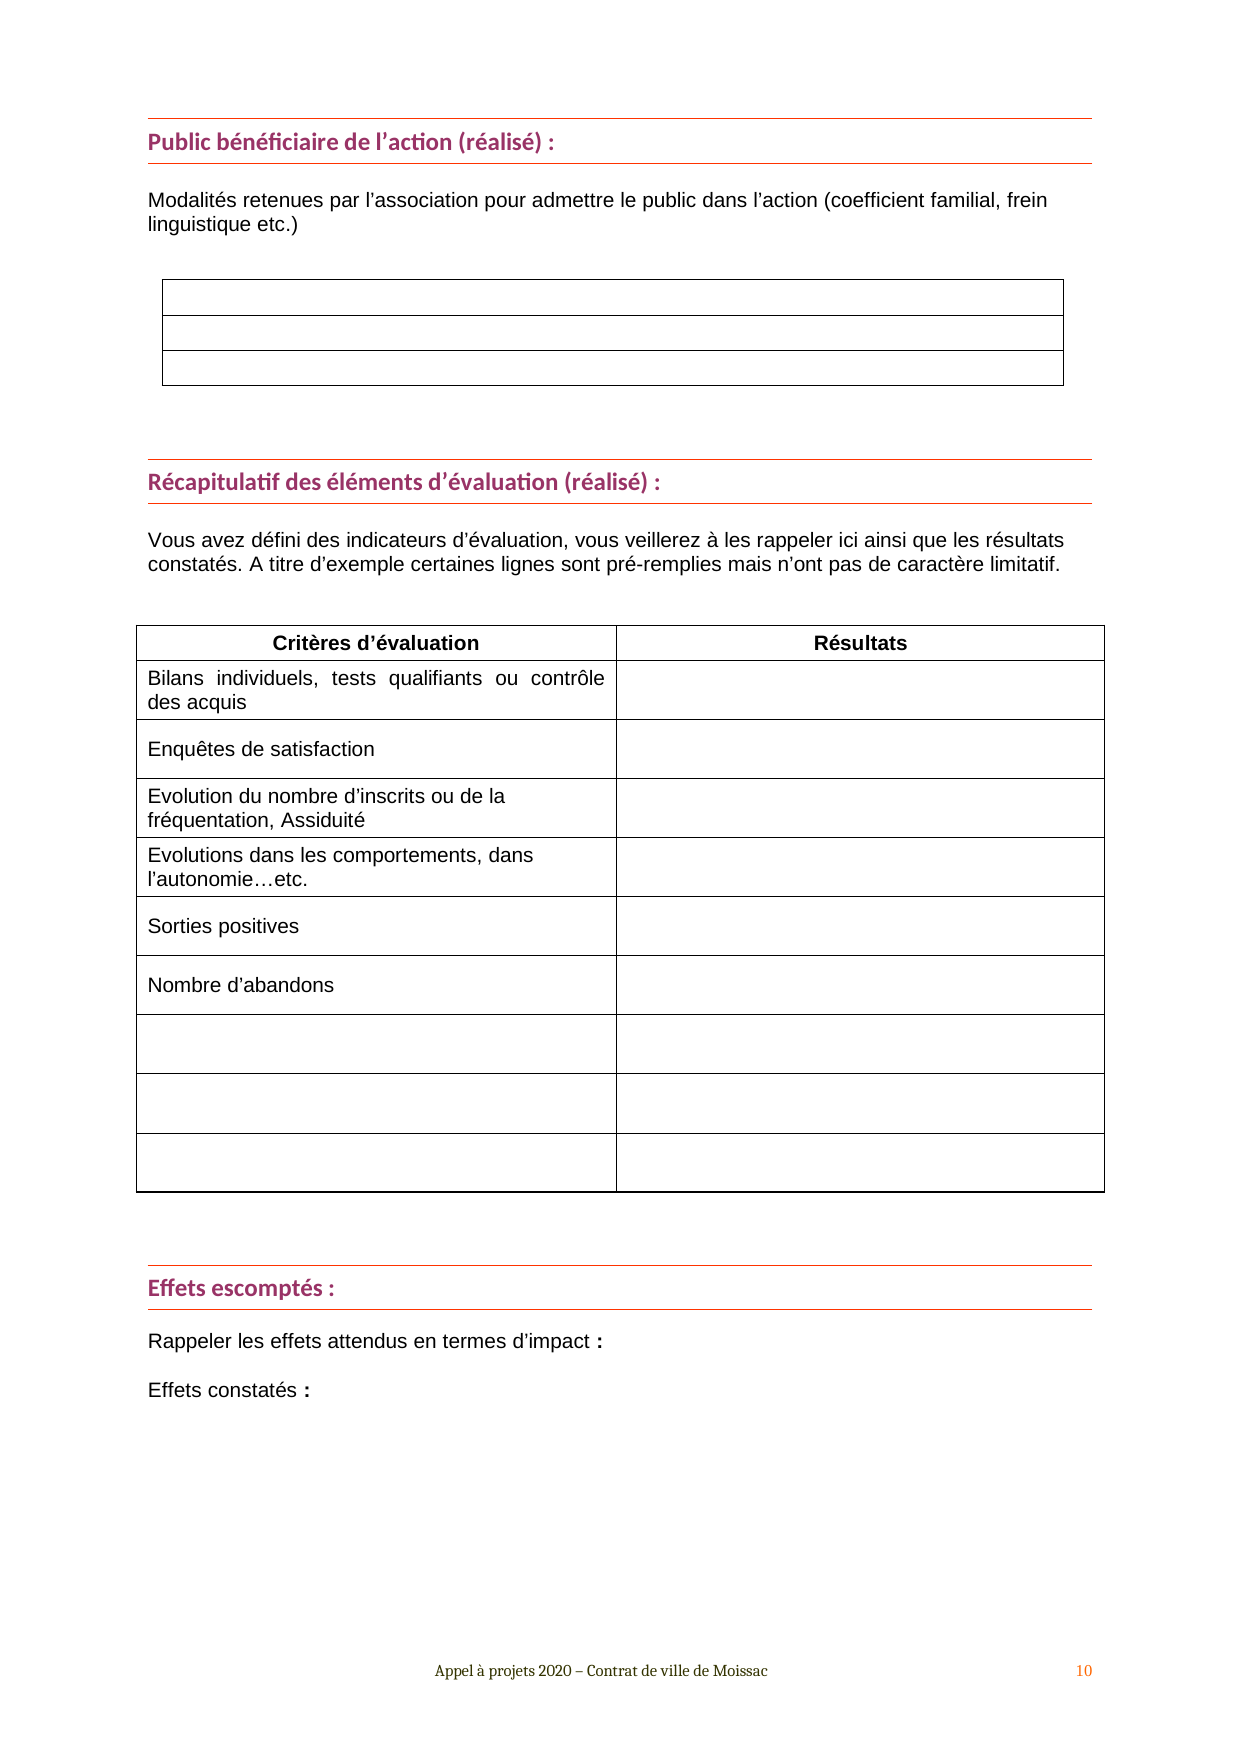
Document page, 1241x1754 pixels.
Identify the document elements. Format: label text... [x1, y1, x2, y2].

text Récapitulatif des éléments d’évaluation (réalisé) : [148, 460, 1092, 503]
table_cell Sorties positives [137, 897, 616, 955]
table_cell Bilans individuels, tests qualifiants ou contrôle des acquis [137, 661, 616, 719]
text Rappeler les effets attendus en termes d’impact : [148, 1329, 1092, 1353]
text Effets escomptés : [148, 1266, 1092, 1309]
table_cell [137, 1074, 616, 1132]
table_cell Evolutions dans les comportements, dans l’autonomie…etc. [137, 838, 616, 896]
table_cell [163, 351, 1063, 385]
table_cell [617, 838, 1104, 896]
table_cell [617, 1134, 1104, 1191]
table_cell Nombre d’abandons [137, 956, 616, 1014]
text Vous avez défini des indicateurs d’évaluation, vous veillerez à les rappeler ici ainsi que les résultats constatés. A titre d’exemple certaines lignes sont pré-remplies mais n’ont pas de caractère limitatif. [148, 528, 1092, 576]
table_cell [617, 897, 1104, 955]
text Public bénéficiaire de l’action (réalisé) : [148, 119, 1092, 163]
table_cell [617, 1074, 1104, 1132]
table_cell [163, 316, 1063, 350]
text Modalités retenues par l’association pour admettre le public dans l’action (coefficient familial, frein linguistique etc.) [148, 188, 1092, 236]
text Effets constatés : [148, 1377, 1092, 1402]
table_header [163, 280, 1063, 314]
table_header Résultats [617, 626, 1104, 660]
table_cell [617, 661, 1104, 719]
table_cell [137, 1134, 616, 1191]
table_cell Evolution du nombre d’inscrits ou de la fréquentation, Assiduité [137, 779, 616, 837]
table_header Critères d’évaluation [137, 626, 616, 660]
table_cell Enquêtes de satisfaction [137, 720, 616, 778]
table_cell [137, 1015, 616, 1073]
table_cell [617, 720, 1104, 778]
table_cell [617, 779, 1104, 837]
table_cell [617, 956, 1104, 1014]
table_cell [617, 1015, 1104, 1073]
